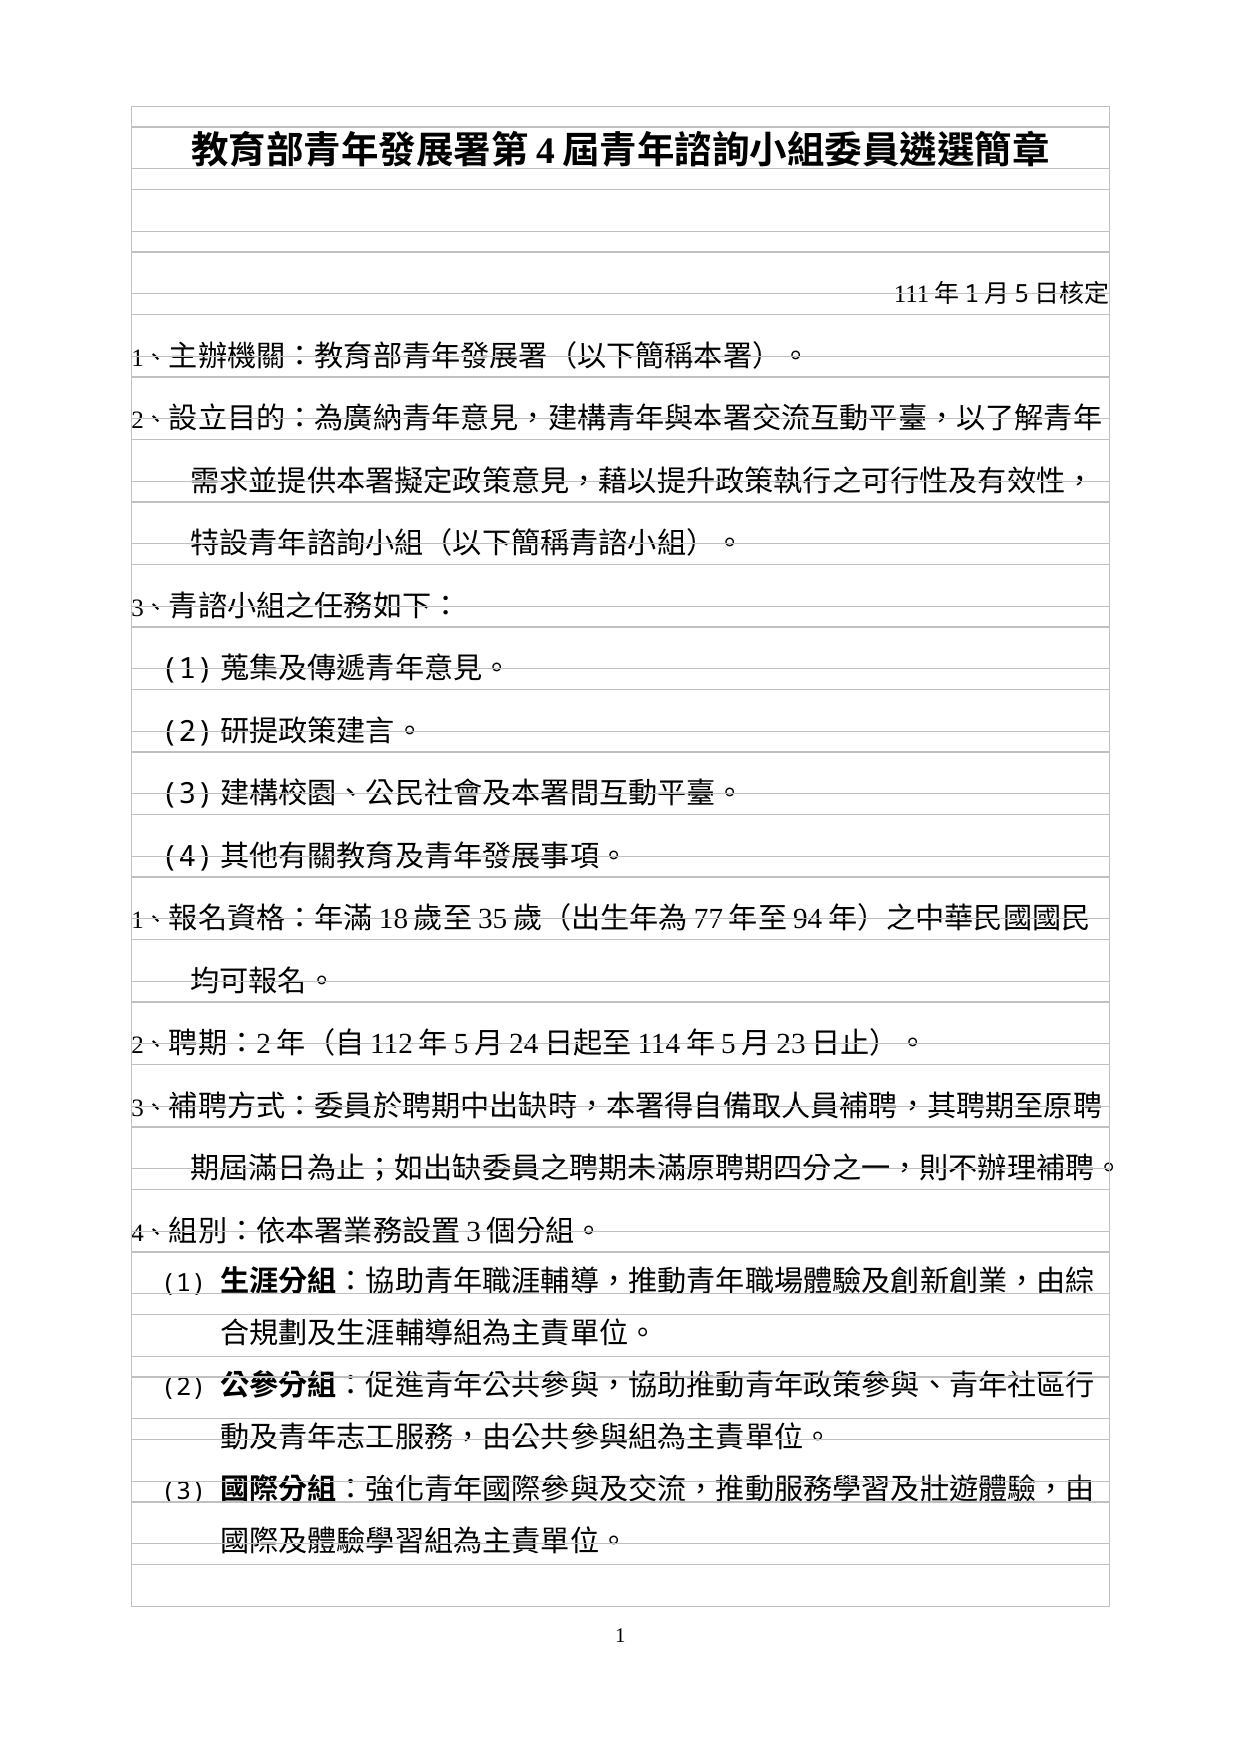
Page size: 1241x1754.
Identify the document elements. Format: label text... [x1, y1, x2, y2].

list 設立目的：為廣納青年意見，建構青年與本署交流互動平臺，以了解青年需求並提供本署擬定政策意見，藉以提升政策執行之可行性及有效性，特設青年諮詢小組（以下簡稱青諮小組）。 [132, 503, 1107, 543]
list 合規劃及生涯輔導組為主責單位。 [161, 1315, 1107, 1354]
list 設立目的：為廣納青年意見，建構青年與本署交流互動平臺，以了解青年需求並提供本署擬定政策意見，藉以提升政策執行之可行性及有效性，特設青年諮詢小組（以下簡稱青諮小組）。 [132, 544, 1107, 562]
list 蒐集及傳遞青年意見。 [161, 628, 1107, 668]
list 報名資格：年滿18歲至35歲（出生年為77年至94年）之中華民國國民均可報名。 [132, 940, 1107, 981]
list 報名資格：年滿18歲至35歲（出生年為77年至94年）之中華民國國民均可報名。 [132, 878, 1107, 918]
list 建構校園、公民社會及本署間互動平臺。 [161, 794, 1107, 812]
list 補聘方式：委員於聘期中出缺時，本署得自備取人員補聘，其聘期至原聘期屆滿日為止；如出缺委員之聘期未滿原聘期四分之一，則不辦理補聘。 [132, 1107, 1107, 1126]
list 公參分組：促進青年公共參與，協助推動青年政策參與、青年社區行動及青年志工服務，由公共參與組為主責單位。 [161, 1378, 1107, 1418]
list 設立目的：為廣納青年意見，建構青年與本署交流互動平臺，以了解青年需求並提供本署擬定政策意見，藉以提升政策執行之可行性及有效性，特設青年諮詢小組（以下簡稱青諮小組）。 [132, 378, 1107, 418]
list 報名資格：年滿18歲至35歲（出生年為77年至94年）之中華民國國民均可報名。 [132, 919, 1107, 939]
list 研提政策建言。 [161, 690, 1107, 731]
list 補聘方式：委員於聘期中出缺時，本署得自備取人員補聘，其聘期至原聘期屆滿日為止；如出缺委員之聘期未滿原聘期四分之一，則不辦理補聘。 [132, 1065, 1107, 1106]
list 組別：依本署業務設置3個分組。 [132, 1190, 1107, 1231]
list 設立目的：為廣納青年意見，建構青年與本署交流互動平臺，以了解青年需求並提供本署擬定政策意見，藉以提升政策執行之可行性及有效性，特設青年諮詢小組（以下簡稱青諮小組）。 [132, 482, 1107, 501]
list 國際分組：強化青年國際參與及交流，推動服務學習及壯遊體驗，由國際及體驗學習組為主責單位。 [161, 1458, 1107, 1481]
list 建構校園、公民社會及本署間互動平臺。 [161, 753, 1107, 793]
list 其他有關教育及青年發展事項。 [161, 815, 1107, 856]
list 設立目的：為廣納青年意見，建構青年與本署交流互動平臺，以了解青年需求並提供本署擬定政策意見，藉以提升政策執行之可行性及有效性，特設青年諮詢小組（以下簡稱青諮小組）。 [132, 419, 1107, 439]
list 聘期：2年（自112年5月24日起至114年5月23日止）。 [132, 1003, 1107, 1043]
list [161, 1294, 1107, 1314]
list 組別：依本署業務設置3個分組。 [132, 1232, 1107, 1249]
list 補聘方式：委員於聘期中出缺時，本署得自備取人員補聘，其聘期至原聘期屆滿日為止；如出缺委員之聘期未滿原聘期四分之一，則不辦理補聘。 [132, 1169, 1107, 1187]
list 公參分組：促進青年公共參與，協助推動青年政策參與、青年社區行動及青年志工服務，由公共參與組為主責單位。 [161, 1440, 1107, 1458]
list 國際分組：強化青年國際參與及交流，推動服務學習及壯遊體驗，由國際及體驗學習組為主責單位。 [161, 1503, 1107, 1543]
list 報名資格：年滿18歲至35歲（出生年為77年至94年）之中華民國國民均可報名。 [132, 982, 1107, 999]
list 國際分組：強化青年國際參與及交流，推動服務學習及壯遊體驗，由國際及體驗學習組為主責單位。 [161, 1544, 1107, 1562]
list 研提政策建言。 [161, 732, 1107, 749]
list 國際分組：強化青年國際參與及交流，推動服務學習及壯遊體驗，由國際及體驗學習組為主責單位。 [515, 1482, 607, 1501]
list 其他有關教育及青年發展事項。 [161, 857, 1107, 874]
list 青諮小組之任務如下： [132, 607, 1107, 624]
list 國際分組：強化青年國際參與及交流，推動服務學習及壯遊體驗，由國際及體驗學習組為主責單位。 [403, 1482, 468, 1501]
list 公參分組：促進青年公共參與，協助推動青年政策參與、青年社區行動及青年志工服務，由公共參與組為主責單位。 [161, 1419, 1107, 1439]
list 聘期：2年（自112年5月24日起至114年5月23日止）。 [132, 1044, 1107, 1062]
list 國際分組：強化青年國際參與及交流，推動服務學習及壯遊體驗，由國際及體驗學習組為主責單位。 [811, 1482, 898, 1501]
list 主辦機關：教育部青年發展署（以下簡稱本署）。 [132, 315, 1107, 356]
list 補聘方式：委員於聘期中出缺時，本署得自備取人員補聘，其聘期至原聘期屆滿日為止；如出缺委員之聘期未滿原聘期四分之一，則不辦理補聘。 [132, 1128, 1107, 1168]
text 111年1月5日核定 [132, 294, 1109, 312]
list 國際分組：強化青年國際參與及交流，推動服務學習及壯遊體驗，由國際及體驗學習組為主責單位。 [618, 1482, 720, 1501]
list 青諮小組之任務如下： [132, 565, 1107, 606]
text 教育部青年發展署第4屆青年諮詢小組委員遴選簡章 [132, 128, 1109, 168]
list 公參分組：促進青年公共參與，協助推動青年政策參與、青年社區行動及青年志工服務，由公共參與組為主責單位。 [161, 1357, 1107, 1376]
list 生涯分組：協助青年職涯輔導，推動青年職場體驗及創新創業，由綜 [161, 1253, 1107, 1293]
list 蒐集及傳遞青年意見。 [161, 669, 1107, 687]
list 國際分組：強化青年國際參與及交流，推動服務學習及壯遊體驗，由國際及體驗學習組為主責單位。 [1016, 1482, 1068, 1501]
list 設立目的：為廣納青年意見，建構青年與本署交流互動平臺，以了解青年需求並提供本署擬定政策意見，藉以提升政策執行之可行性及有效性，特設青年諮詢小組（以下簡稱青諮小組）。 [132, 440, 1107, 481]
text 111年1月5日核定 [132, 253, 1109, 293]
list 主辦機關：教育部青年發展署（以下簡稱本署）。 [132, 357, 1107, 374]
text [132, 107, 1109, 126]
